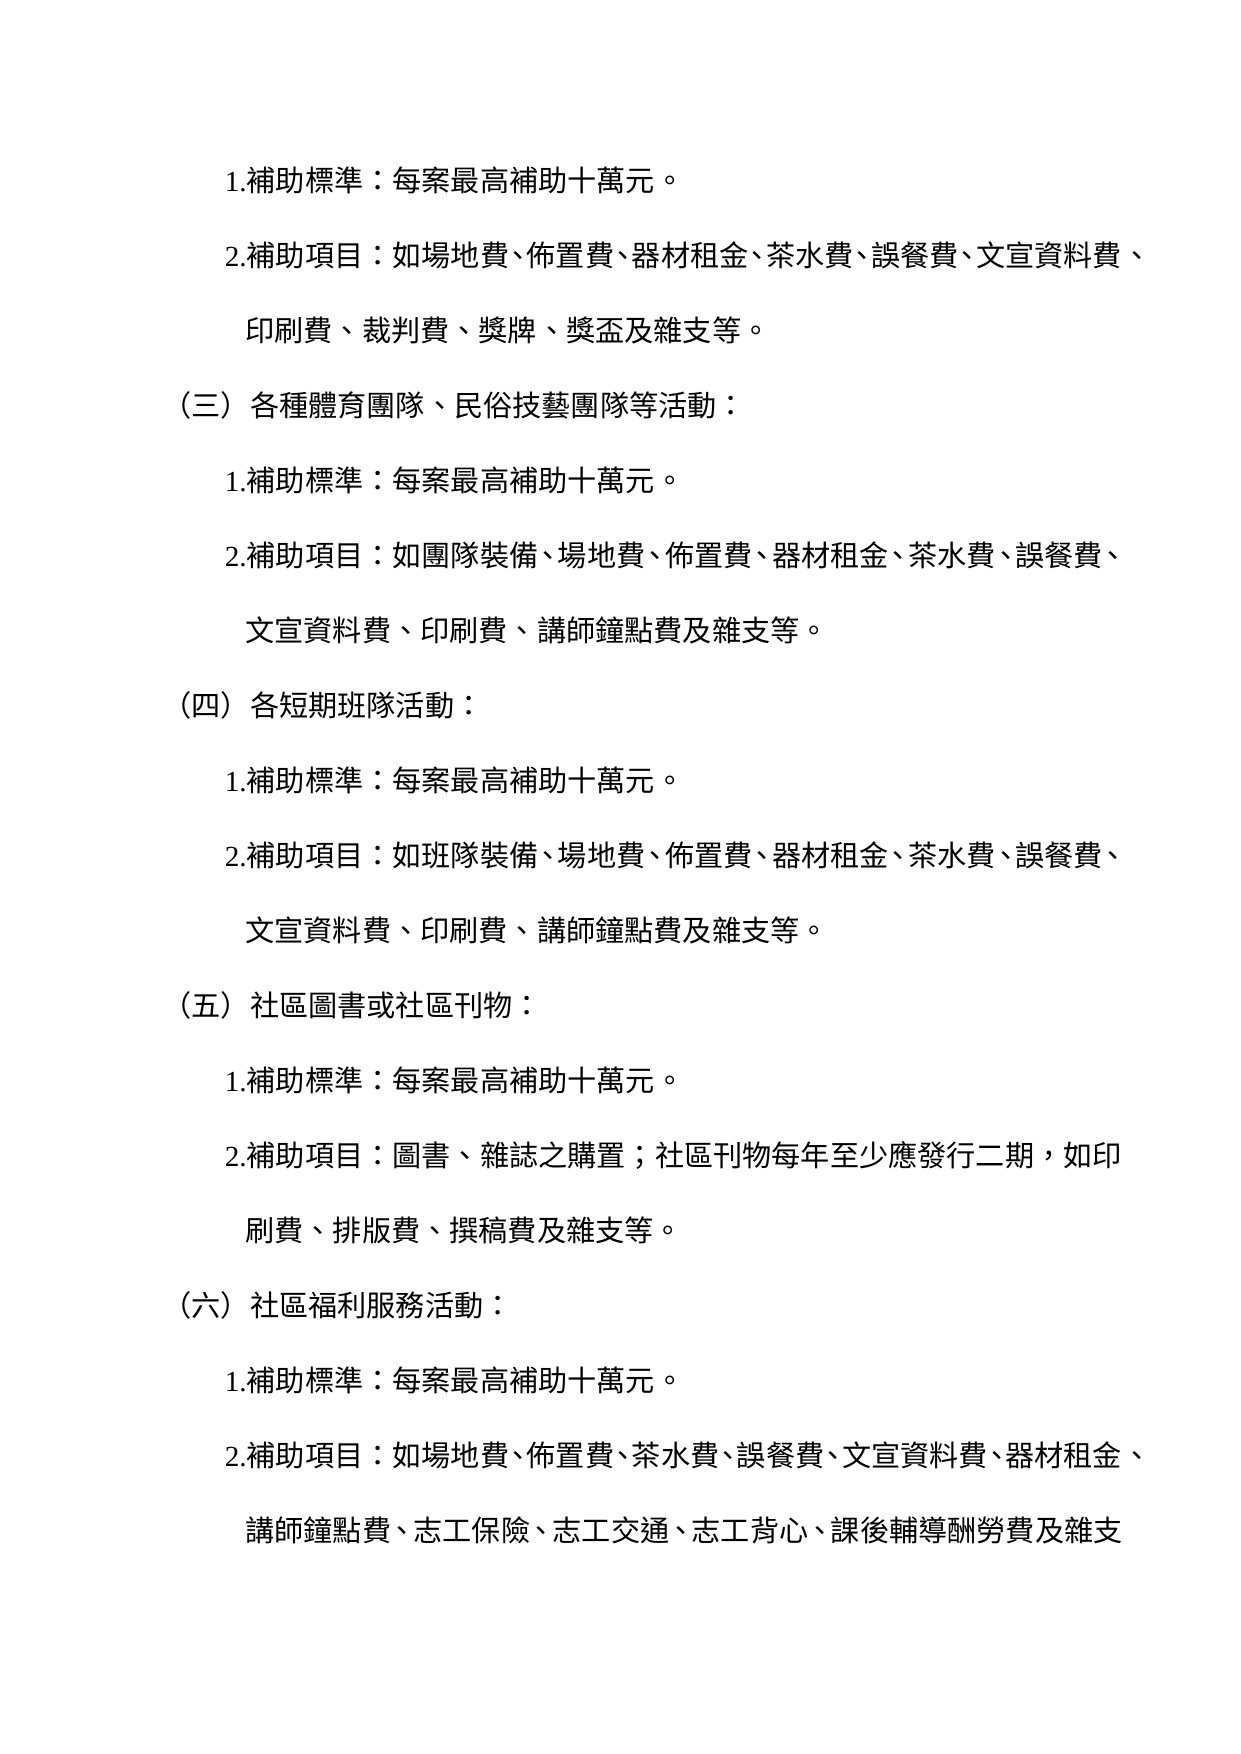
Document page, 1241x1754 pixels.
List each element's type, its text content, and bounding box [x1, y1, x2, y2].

subtitle 補助標準：每案最高補助十萬元。 [224, 441, 1122, 516]
subtitle （四）各短期班隊活動： [162, 666, 1122, 741]
subtitle 補助項目：如場地費、佈置費、茶水費、誤餐費、文宣資料費、器材租金、講師鐘點費、志工保險、志工交通、志工背心、課後輔導酬勞費及雜支等。 [224, 1416, 1122, 1566]
subtitle 補助標準：每案最高補助十萬元。 [224, 1341, 1122, 1416]
subtitle 補助項目：如團隊裝備、場地費、佈置費、器材租金、茶水費、誤餐費、文宣資料費、印刷費、講師鐘點費及雜支等。 [224, 516, 1122, 666]
subtitle 補助標準：每案最高補助十萬元。 [224, 741, 1122, 816]
subtitle （六）社區福利服務活動： [162, 1266, 1122, 1341]
subtitle （三）各種體育團隊、民俗技藝團隊等活動： [162, 366, 1122, 441]
subtitle 補助標準：每案最高補助十萬元。 [224, 141, 1122, 216]
subtitle 補助項目：圖書、雜誌之購置；社區刊物每年至少應發行二期，如印刷費、排版費、撰稿費及雜支等。 [224, 1116, 1122, 1266]
subtitle 補助項目：如場地費、佈置費、器材租金、茶水費、誤餐費、文宣資料費、印刷費、裁判費、獎牌、獎盃及雜支等。 [224, 216, 1122, 366]
subtitle （五）社區圖書或社區刊物： [162, 966, 1122, 1041]
subtitle 補助項目：如班隊裝備、場地費、佈置費、器材租金、茶水費、誤餐費、文宣資料費、印刷費、講師鐘點費及雜支等。 [224, 816, 1122, 966]
subtitle 補助標準：每案最高補助十萬元。 [224, 1041, 1122, 1116]
